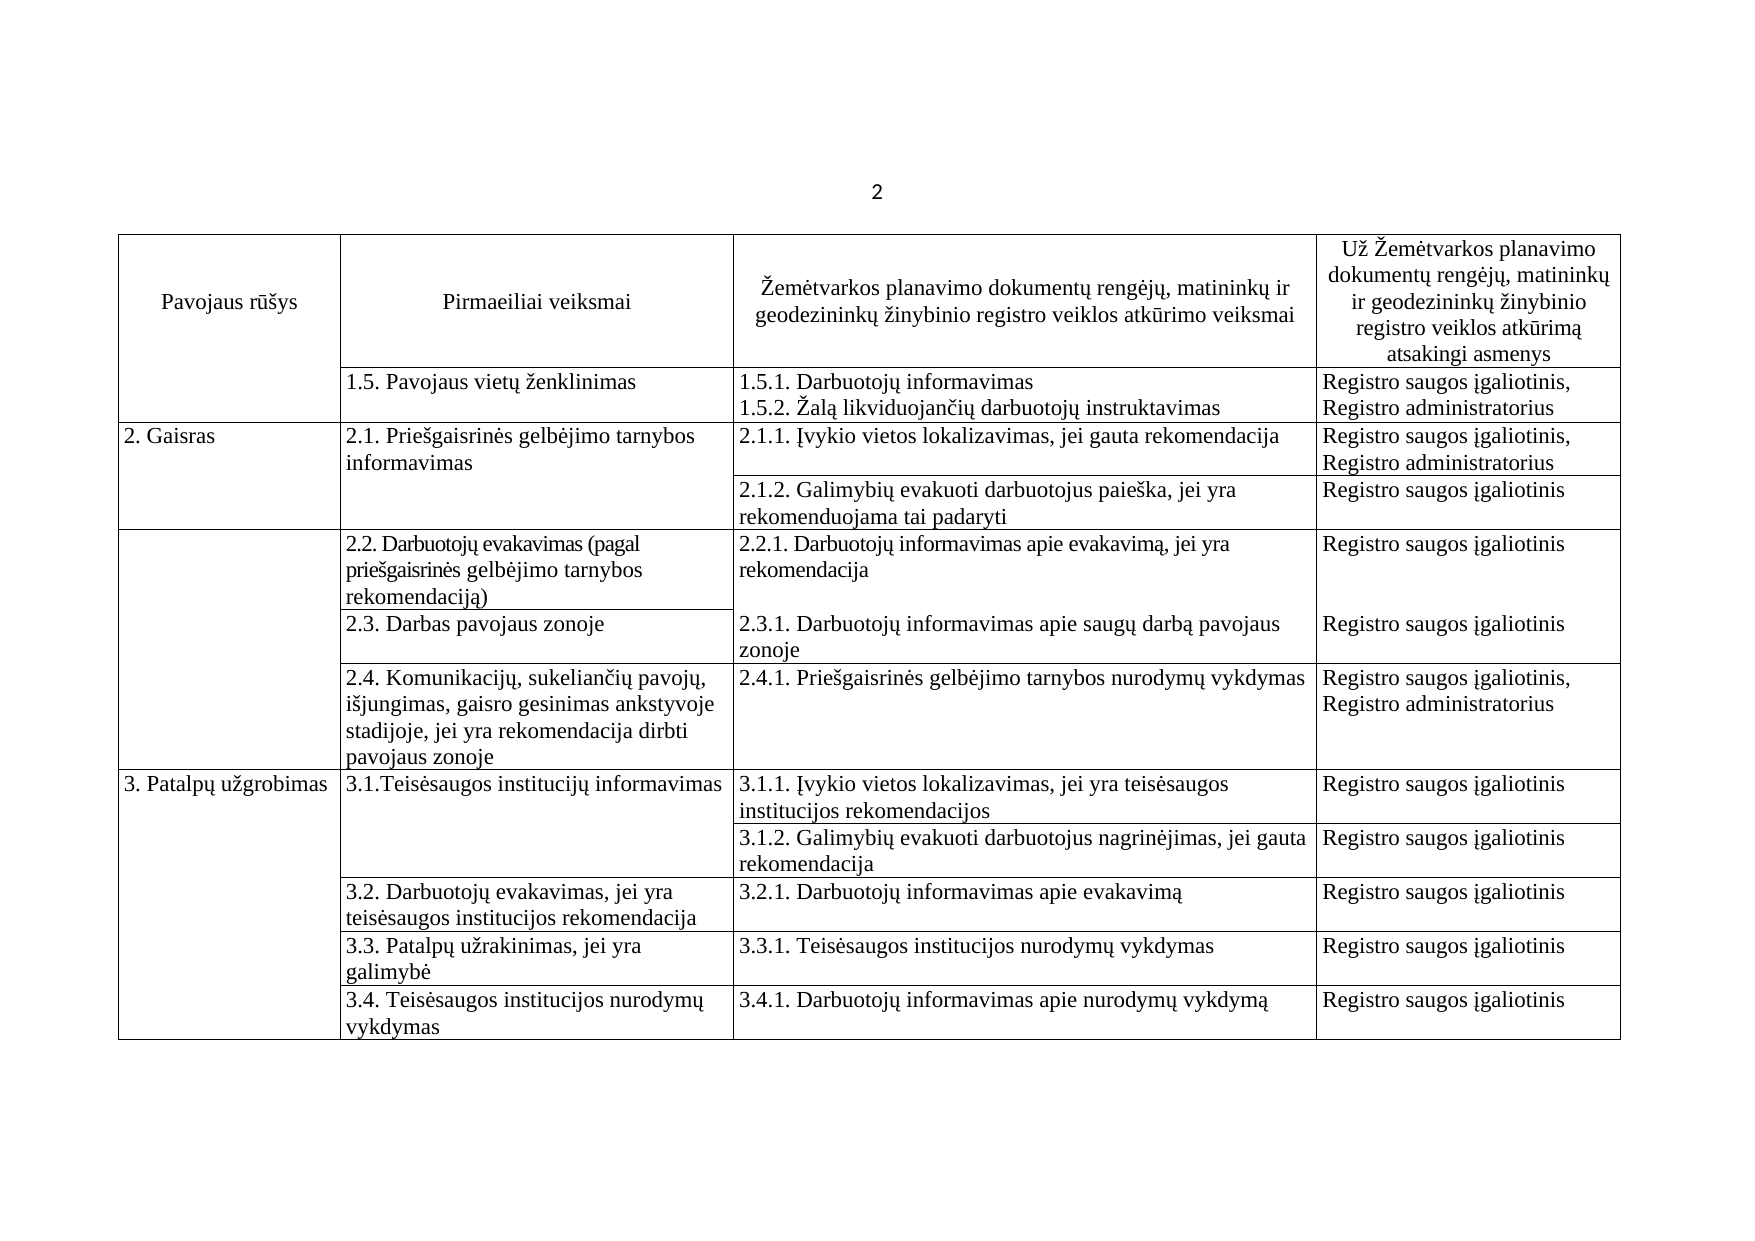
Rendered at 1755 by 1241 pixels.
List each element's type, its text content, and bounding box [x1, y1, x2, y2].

table_cell 3.1.1. Įvykio vietos lokalizavimas, jei yra teisėsaugos institucijos rekomendacijos [734, 770, 1316, 823]
table_cell Registro saugos įgaliotinis [1317, 932, 1620, 985]
table_cell Registro saugos įgaliotinis [1317, 530, 1620, 609]
table_cell 2.2.1. Darbuotojų informavimas apie evakavimą, jei yra rekomendacija [734, 530, 1316, 609]
table_cell [119, 986, 340, 1039]
table_cell Registro saugos įgaliotinis [1317, 476, 1620, 529]
table_cell 2.1.2. Galimybių evakuoti darbuotojus paieška, jei yra rekomenduojama tai padaryti [734, 476, 1316, 529]
table_cell 2.1. Priešgaisrinės gelbėjimo tarnybos informavimas [341, 423, 733, 529]
table_cell 3. Patalpų užgrobimas [119, 770, 340, 877]
table_cell 3.2.1. Darbuotojų informavimas apie evakavimą [734, 878, 1316, 931]
table_cell Registro saugos įgaliotinis, Registro administratorius [1317, 423, 1620, 475]
table_cell Registro saugos įgaliotinis [1317, 878, 1620, 931]
table_cell Registro saugos įgaliotinis, Registro administratorius [1317, 368, 1620, 422]
table_cell 3.1.2. Galimybių evakuoti darbuotojus nagrinėjimas, jei gauta rekomendacija [734, 824, 1316, 877]
table_cell Registro saugos įgaliotinis [1317, 610, 1620, 663]
table_cell 3.4. Teisėsaugos institucijos nurodymų vykdymas [341, 986, 733, 1039]
table_cell 2. Gaisras [119, 423, 340, 529]
table_cell [119, 959, 340, 985]
table_cell 2.1.1. Įvykio vietos lokalizavimas, jei gauta rekomendacija [734, 423, 1316, 475]
table_header Pavojaus rūšys [119, 235, 340, 367]
table_cell Registro saugos įgaliotinis [1317, 824, 1620, 877]
table_cell 3.4.1. Darbuotojų informavimas apie nurodymų vykdymą [734, 986, 1316, 1039]
table_header Pirmaeiliai veiksmai [341, 235, 733, 367]
table_cell [119, 395, 340, 422]
table_cell 1.5. Pavojaus vietų ženklinimas [341, 368, 733, 422]
table_cell 2.3.1. Darbuotojų informavimas apie saugų darbą pavojaus zonoje [734, 610, 1316, 663]
table_cell Registro saugos įgaliotinis [1317, 770, 1620, 823]
table_cell 3.3. Patalpų užrakinimas, jei yra galimybė [341, 932, 733, 985]
table_cell [119, 368, 340, 394]
table_cell 3.1.Teisėsaugos institucijų informavimas [341, 770, 733, 877]
table_cell Registro saugos įgaliotinis [1317, 986, 1620, 1039]
table_header Žemėtvarkos planavimo dokumentų rengėjų, matininkų ir geodezininkų žinybinio registro veiklos atkūrimo veiksmai [734, 235, 1316, 367]
table_cell 2.3. Darbas pavojaus zonoje [341, 610, 733, 663]
table_cell [119, 932, 340, 958]
table_cell [119, 878, 340, 931]
table_header Už Žemėtvarkos planavimo dokumentų rengėjų, matininkų ir geodezininkų žinybinio registro veiklos atkūrimą atsakingi asmenys [1317, 235, 1620, 367]
table_cell 3.3.1. Teisėsaugos institucijos nurodymų vykdymas [734, 932, 1316, 985]
table_cell 2.4. Komunikacijų, sukeliančių pavojų, išjungimas, gaisro gesinimas ankstyvoje stadijoje, jei yra rekomendacija dirbti pavojaus zonoje [341, 664, 733, 769]
table_cell 3.2. Darbuotojų evakavimas, jei yra teisėsaugos institucijos rekomendacija [341, 878, 733, 931]
table_cell 2.4.1. Priešgaisrinės gelbėjimo tarnybos nurodymų vykdymas [734, 664, 1316, 769]
table_cell [119, 530, 340, 769]
table_cell Registro saugos įgaliotinis, Registro administratorius [1317, 664, 1620, 769]
table_cell 1.5.1. Darbuotojų informavimas 1.5.2. Žalą likviduojančių darbuotojų instruktavimas [734, 368, 1316, 422]
table_cell 2.2. Darbuotojų evakavimas (pagal priešgaisrinės gelbėjimo tarnybos rekomendaciją) [341, 530, 733, 609]
